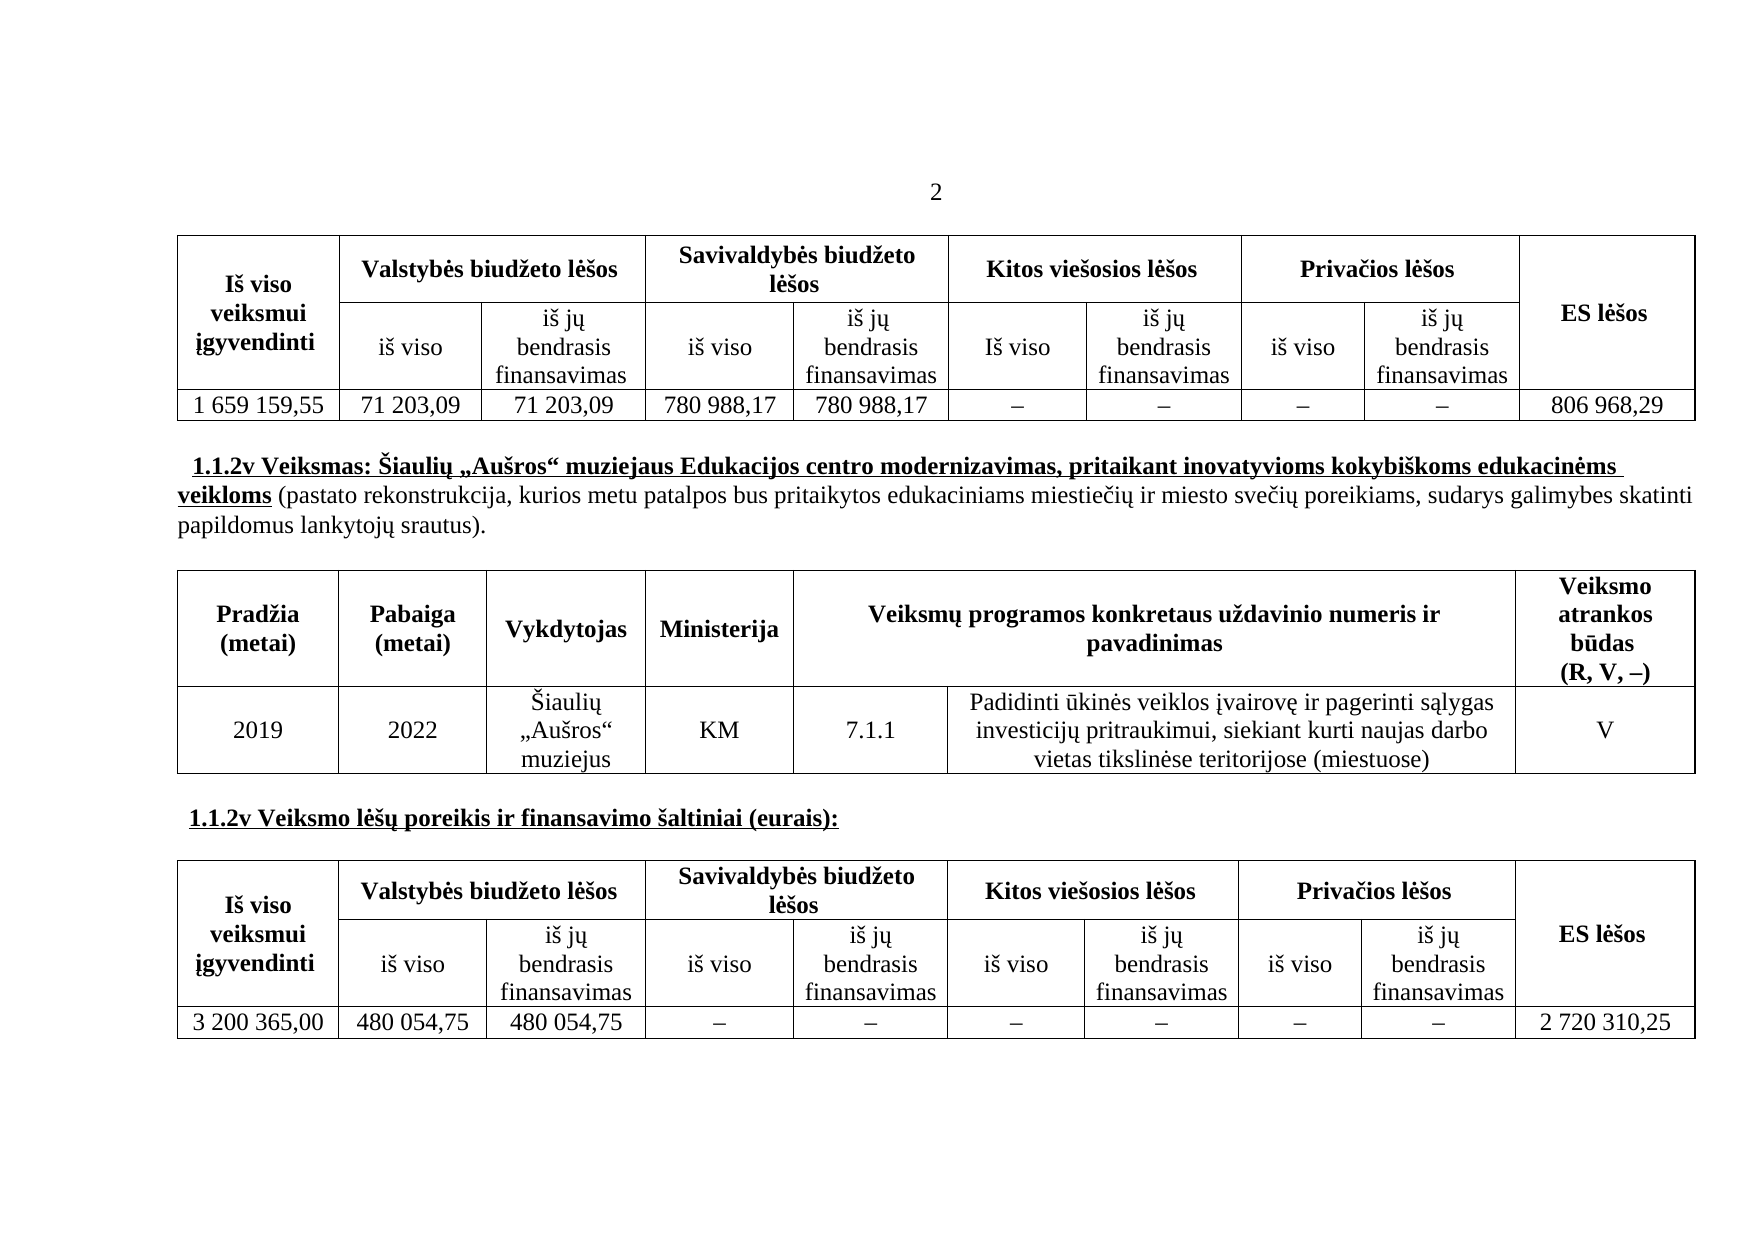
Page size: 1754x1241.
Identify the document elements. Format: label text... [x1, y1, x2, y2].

table_cell iš viso [646, 920, 793, 1006]
table_cell 7.1.1 [794, 687, 947, 773]
table_cell 1 659 159,55 [178, 390, 339, 420]
table_cell Savivaldybės biudžeto lėšos [646, 236, 948, 302]
table_cell Kitos viešosios lėšos [948, 861, 1238, 919]
table_cell 71 203,09 [482, 390, 645, 420]
table_cell iš viso [340, 303, 481, 389]
table_cell 1.1.2v Veiksmo lėšų poreikis ir finansavimo šaltiniai (eurais): [177, 774, 1695, 860]
table_cell – [948, 1007, 1084, 1037]
table_cell Šiaulių „Aušros“ muziejus [487, 687, 645, 773]
table_header Vykdytojas [487, 571, 645, 686]
table_cell iš jų bendrasis finansavimas [1085, 920, 1238, 1006]
table_cell 3 200 365,00 [178, 1007, 338, 1037]
table_cell iš jų bendrasis finansavimas [794, 303, 948, 389]
table_cell ES lėšos [1520, 236, 1694, 389]
table_cell iš viso [948, 920, 1084, 1006]
table_cell Iš viso veiksmui įgyvendinti [178, 861, 338, 1006]
table_cell Valstybės biudžeto lėšos [340, 236, 645, 302]
table_cell iš jų bendrasis finansavimas [1087, 303, 1241, 389]
table_cell Savivaldybės biudžeto lėšos [646, 861, 947, 919]
table_header Ministerija [646, 571, 793, 686]
table_cell Iš viso veiksmui įgyvendinti [178, 236, 339, 389]
table_header Veiksmo atrankos būdas (R, V, –) [1516, 571, 1694, 686]
table_cell iš jų bendrasis finansavimas [794, 920, 947, 1006]
table_cell – [1365, 390, 1519, 420]
table_header Pradžia (metai) [178, 571, 338, 686]
table_cell iš viso [339, 920, 486, 1006]
table_cell – [1087, 390, 1241, 420]
table_cell 71 203,09 [340, 390, 481, 420]
table_cell iš jų bendrasis finansavimas [1365, 303, 1519, 389]
text 1.1.2v Veiksmas: Šiaulių „Aušros“ muziejaus Edukacijos centro modernizavimas, pritaikant inovatyvioms kokybiškoms edukacinėms veikloms (pastato rekonstrukcija, kurios metu patalpos bus pritaikytos edukaciniams miestiečių ir miesto svečių poreikiams, sudarys galimybes skatinti papildomus lankytojų srautus). [177, 451, 1698, 539]
table_cell KM [646, 687, 793, 773]
table_cell iš jų bendrasis finansavimas [1362, 920, 1515, 1006]
table_cell Iš viso [949, 303, 1086, 389]
table_cell – [1085, 1007, 1238, 1037]
table_cell iš jų bendrasis finansavimas [487, 920, 645, 1006]
table_cell 2 720 310,25 [1516, 1007, 1694, 1037]
table_cell ES lėšos [1516, 861, 1694, 1006]
table_cell 480 054,75 [339, 1007, 486, 1037]
table_header Veiksmų programos konkretaus uždavinio numeris ir pavadinimas [794, 571, 1515, 686]
table_cell 780 988,17 [794, 390, 948, 420]
table_cell 780 988,17 [646, 390, 793, 420]
table_cell iš jų bendrasis finansavimas [482, 303, 645, 389]
table_cell Privačios lėšos [1242, 236, 1519, 302]
table_cell iš viso [1239, 920, 1361, 1006]
table_cell – [949, 390, 1086, 420]
table_cell Padidinti ūkinės veiklos įvairovę ir pagerinti sąlygas investicijų pritraukimui, siekiant kurti naujas darbo vietas tikslinėse teritorijose (miestuose) [948, 687, 1515, 773]
table_cell iš viso [646, 303, 793, 389]
table_cell 2022 [339, 687, 486, 773]
table_cell Kitos viešosios lėšos [949, 236, 1241, 302]
table_cell Valstybės biudžeto lėšos [339, 861, 645, 919]
table_cell 2019 [178, 687, 338, 773]
table_header Pabaiga (metai) [339, 571, 486, 686]
table_cell Privačios lėšos [1239, 861, 1515, 919]
table_cell – [646, 1007, 793, 1037]
table_cell – [1362, 1007, 1515, 1037]
table_cell iš viso [1242, 303, 1364, 389]
table_cell – [1242, 390, 1364, 420]
table_cell 806 968,29 [1520, 390, 1694, 420]
table_cell 480 054,75 [487, 1007, 645, 1037]
table_cell – [794, 1007, 947, 1037]
table_cell V [1516, 687, 1694, 773]
table_cell – [1239, 1007, 1361, 1037]
